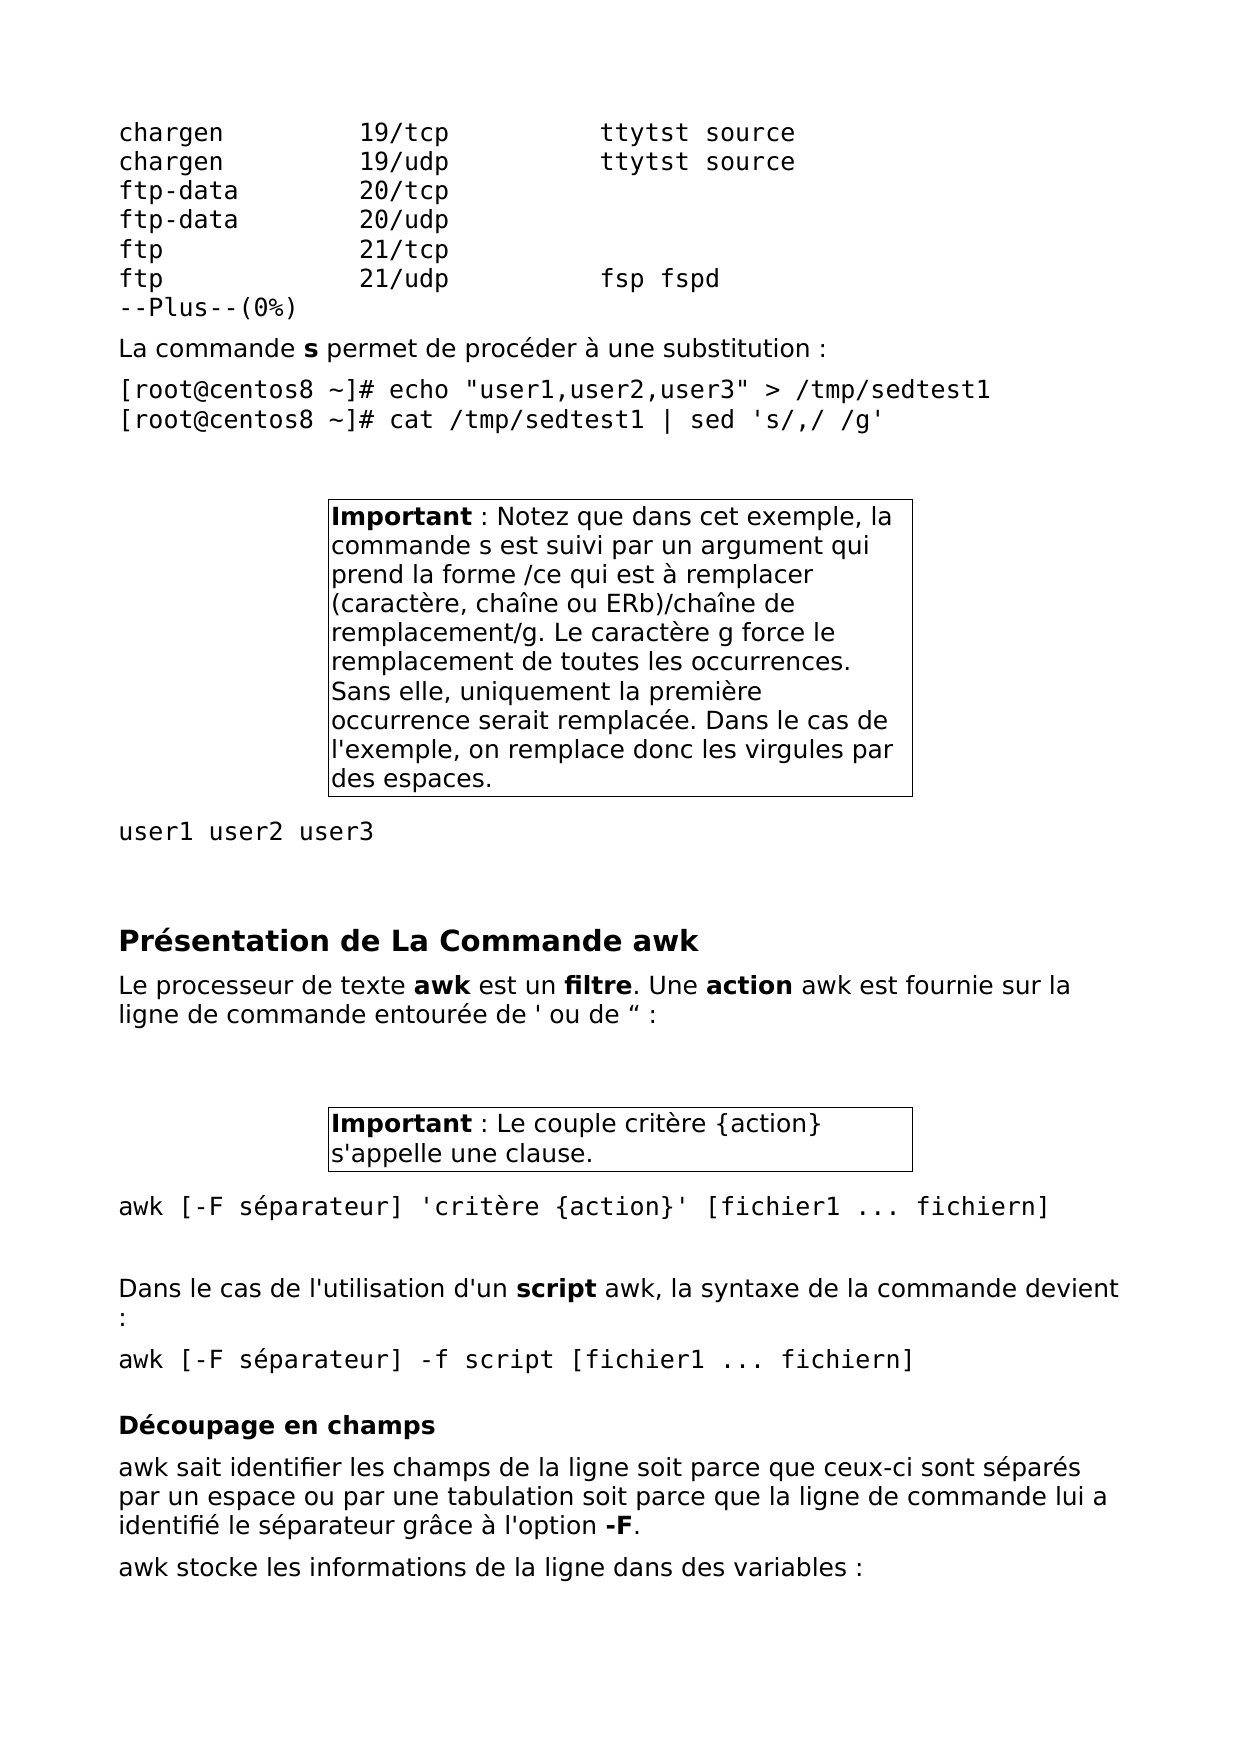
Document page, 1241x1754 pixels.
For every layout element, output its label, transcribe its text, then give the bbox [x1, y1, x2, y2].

text Dans le cas de l'utilisation d'un script awk, la syntaxe de la commande devient : [118, 1274, 1122, 1333]
text awk [-F séparateur] -f script [fichier1 ... fichiern] [118, 1345, 1122, 1374]
table_header Important : Le couple critère {action} s'appelle une clause. [329, 1108, 912, 1171]
text Le processeur de texte awk est un filtre. Une action awk est fournie sur la ligne de commande entourée de ' ou de “ : [118, 971, 1122, 1029]
text [root@centos8 ~]# echo "user1,user2,user3" > /tmp/sedtest1 [root@centos8 ~]# cat /tmp/sedtest1 | sed 's/,/ /g' user1 user2 user3 [118, 376, 1122, 846]
subtitle Découpage en champs [118, 1411, 1122, 1440]
text awk [-F séparateur] 'critère {action}' [fichier1 ... fichiern] [118, 1042, 1122, 1221]
table_header Important : Notez que dans cet exemple, la commande s est suivi par un argument qui prend la forme /ce qui est à remplacer (caractère, chaîne ou ERb)/chaîne de remplacement/g. Le caractère g force le remplacement de toutes les occurrences. Sans elle, uniquement la première occurrence serait remplacée. Dans le cas de l'exemple, on remplace donc les virgules par des espaces. [329, 500, 912, 796]
subtitle Présentation de La Commande awk [118, 925, 1122, 959]
text awk stocke les informations de la ligne dans des variables : [118, 1553, 1122, 1582]
text La commande s permet de procéder à une substitution : [118, 334, 1122, 363]
text chargen 19/tcp ttytst source chargen 19/udp ttytst source ftp-data 20/tcp ftp-data 20/udp ftp 21/tcp ftp 21/udp fsp fspd --Plus--(0%) [118, 118, 1122, 322]
text awk sait identifier les champs de la ligne soit parce que ceux-ci sont séparés par un espace ou par une tabulation soit parce que la ligne de commande lui a identifié le séparateur grâce à l'option -F. [118, 1453, 1122, 1540]
